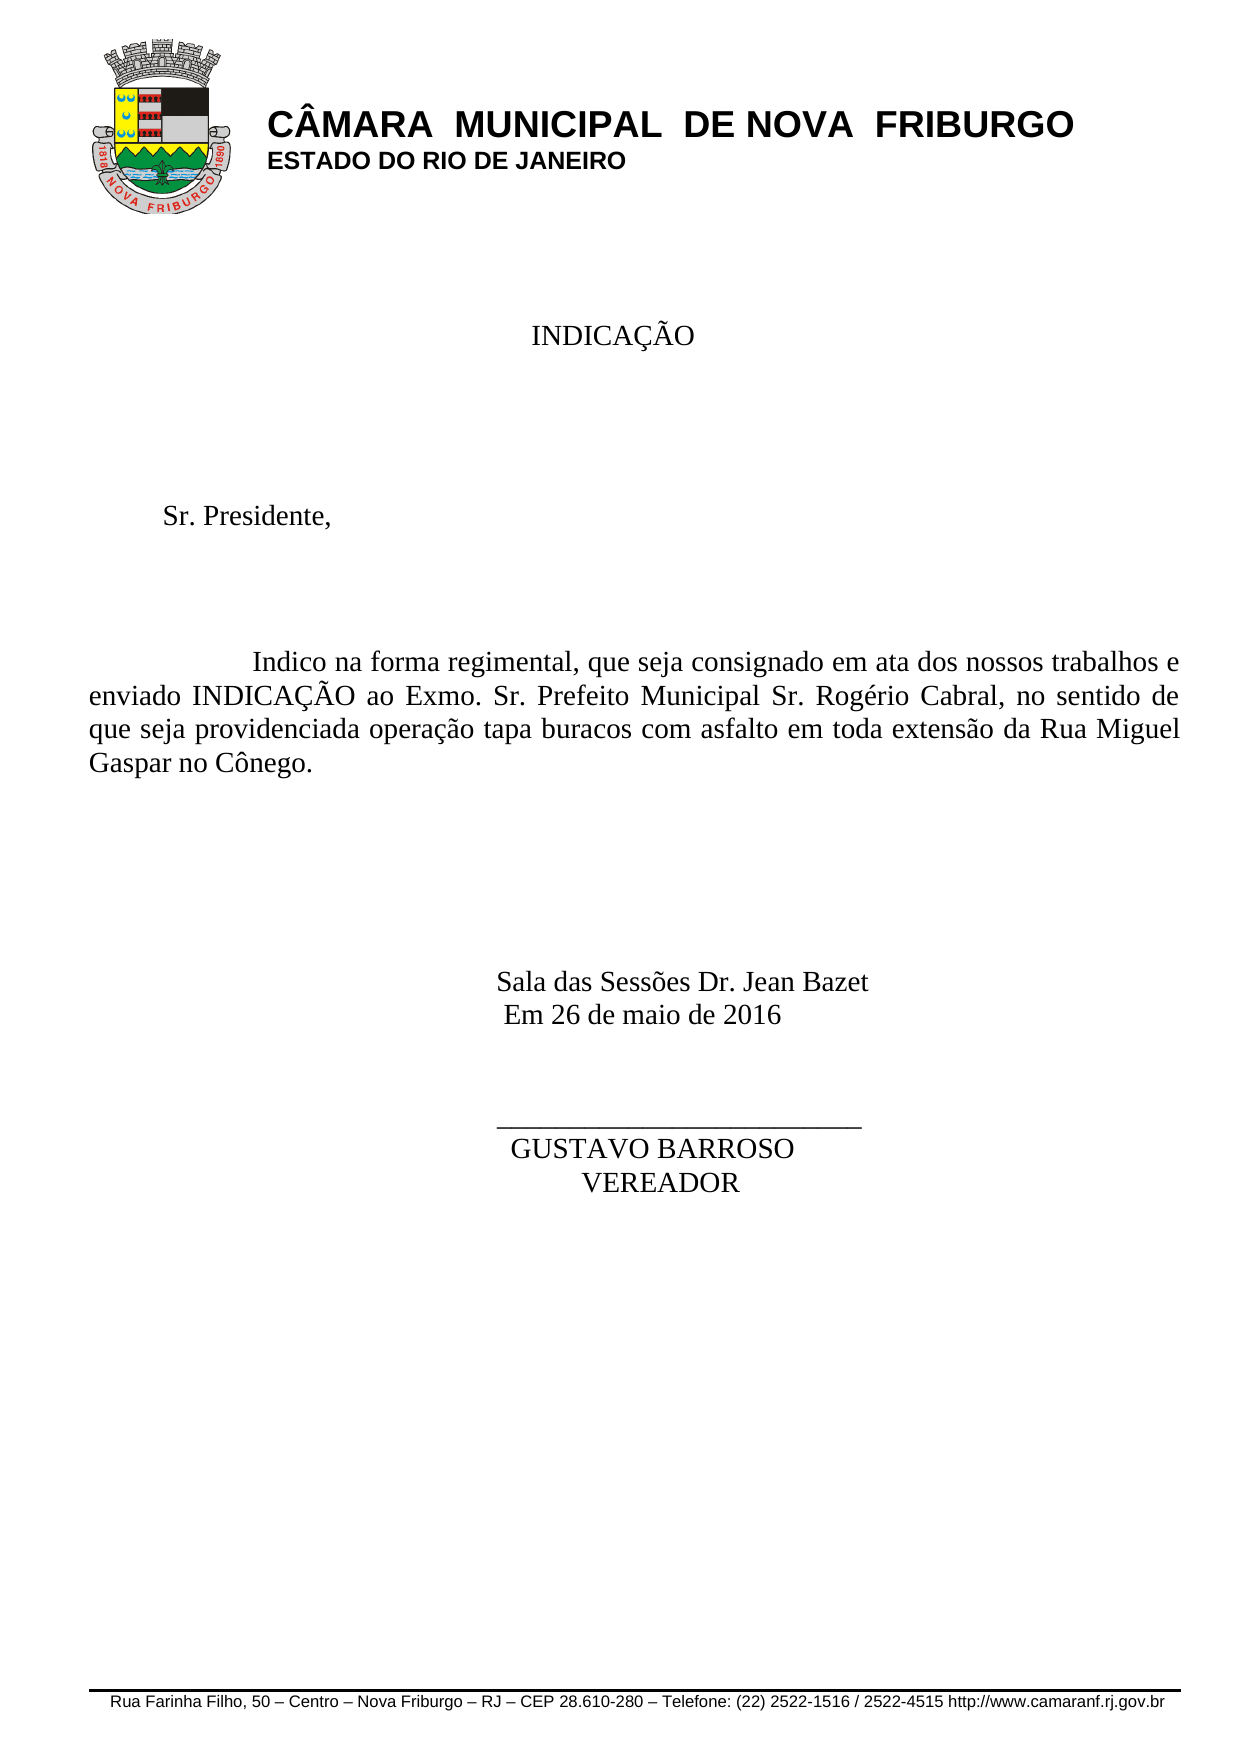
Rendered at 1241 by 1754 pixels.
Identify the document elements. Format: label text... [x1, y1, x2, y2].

text Sr. Presidente, [89, 498, 1181, 531]
text INDICAÇÃO [89, 318, 1181, 352]
text Em 26 de maio de 2016 [89, 997, 1181, 1031]
text Sala das Sessões Dr. Jean Bazet [89, 964, 1181, 997]
text VEREADOR [89, 1165, 1181, 1198]
text _________________________ [89, 1098, 1181, 1131]
text Indico na forma regimental, que seja consignado em ata dos nossos trabalhos e enviado INDICAÇÃO ao Exmo. Sr. Prefeito Municipal Sr. Rogério Cabral, no sentido de que seja providenciada operação tapa buracos com asfalto em toda extensão da Rua Miguel Gaspar no Cônego. [89, 644, 1181, 779]
text GUSTAVO BARROSO [89, 1131, 1181, 1165]
